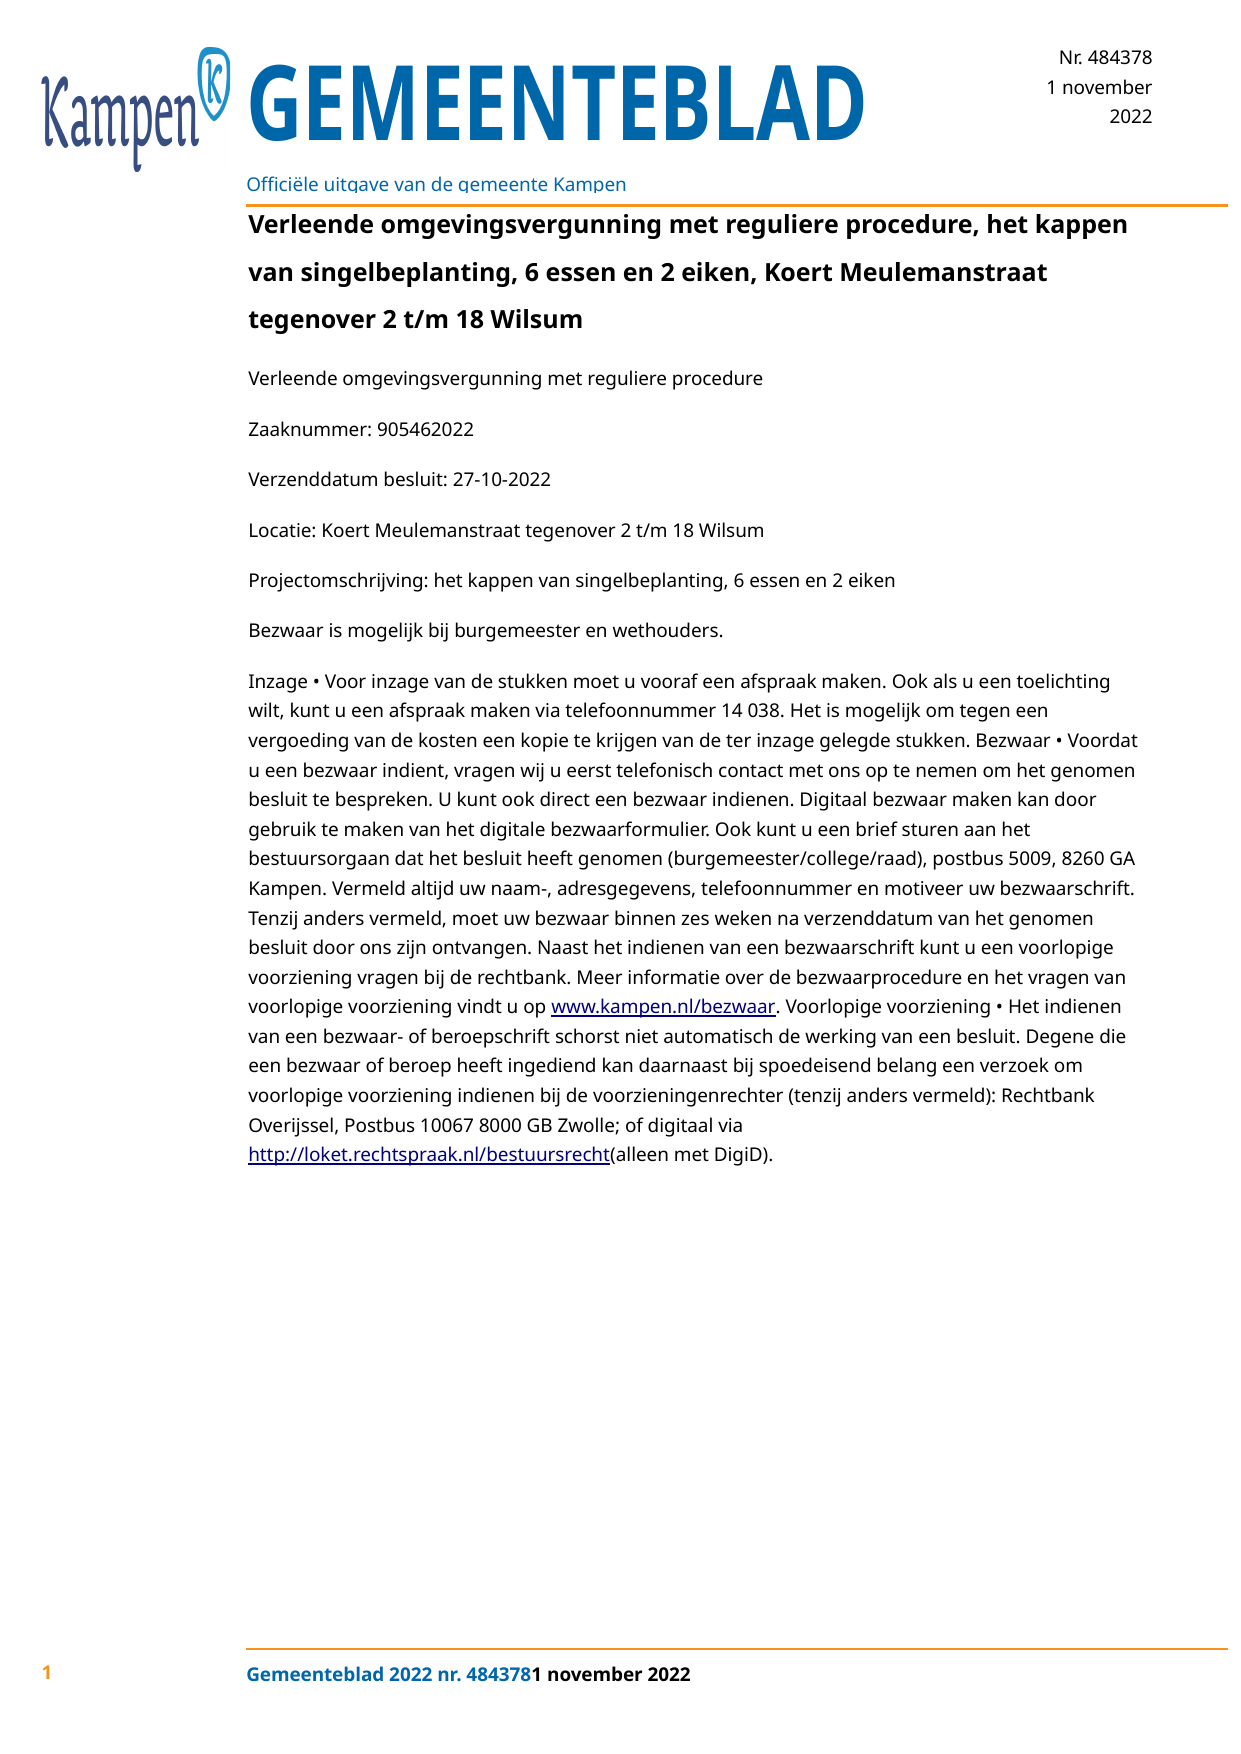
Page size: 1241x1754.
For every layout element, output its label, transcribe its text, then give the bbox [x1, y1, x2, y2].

text Projectomschrijving: het kappen van singelbeplanting, 6 essen en 2 eiken [248, 567, 1152, 593]
text Inzage • Voor inzage van de stukken moet u vooraf een afspraak maken. Ook als u een toelichting wilt, kunt u een afspraak maken via telefoonnummer 14 038. Het is mogelijk om tegen een vergoeding van de kosten een kopie te krijgen van de ter inzage gelegde stukken. Bezwaar • Voordat u een bezwaar indient, vragen wij u eerst telefonisch contact met ons op te nemen om het genomen besluit te bespreken. U kunt ook direct een bezwaar indienen. Digitaal bezwaar maken kan door gebruik te maken van het digitale bezwaarformulier. Ook kunt u een brief sturen aan het bestuursorgaan dat het besluit heeft genomen (burgemeester/college/raad), postbus 5009, 8260 GA Kampen. Vermeld altijd uw naam-, adresgegevens, telefoonnummer en motiveer uw bezwaarschrift. Tenzij anders vermeld, moet uw bezwaar binnen zes weken na verzenddatum van het genomen besluit door ons zijn ontvangen. Naast het indienen van een bezwaarschrift kunt u een voorlopige voorziening vragen bij de rechtbank. Meer informatie over de bezwaarprocedure en het vragen van voorlopige voorziening vindt u op www.kampen.nl/bezwaar. Voorlopige voorziening • Het indienen van een bezwaar- of beroepschrift schorst niet automatisch de werking van een besluit. Degene die een bezwaar of beroep heeft ingediend kan daarnaast bij spoedeisend belang een verzoek om voorlopige voorziening indienen bij de voorzieningenrechter (tenzij anders vermeld): Rechtbank Overijssel, Postbus 10067 8000 GB Zwolle; of digitaal via http://loket.rechtspraak.nl/bestuursrecht(alleen met DigiD). [248, 668, 1152, 1167]
text Verleende omgevingsvergunning met reguliere procedure, het kappen van singelbeplanting, 6 essen en 2 eiken, Koert Meulemanstraat tegenover 2 t/m 18 Wilsum [248, 207, 1152, 336]
text Verzenddatum besluit: 27-10-2022 [248, 466, 1152, 492]
text Verleende omgevingsvergunning met reguliere procedure [248, 366, 1152, 391]
text Locatie: Koert Meulemanstraat tegenover 2 t/m 18 Wilsum [248, 517, 1152, 542]
picture [41, 47, 231, 172]
text Bezwaar is mogelijk bij burgemeester en wethouders. [248, 618, 1152, 643]
text Zaaknummer: 905462022 [248, 416, 1152, 442]
